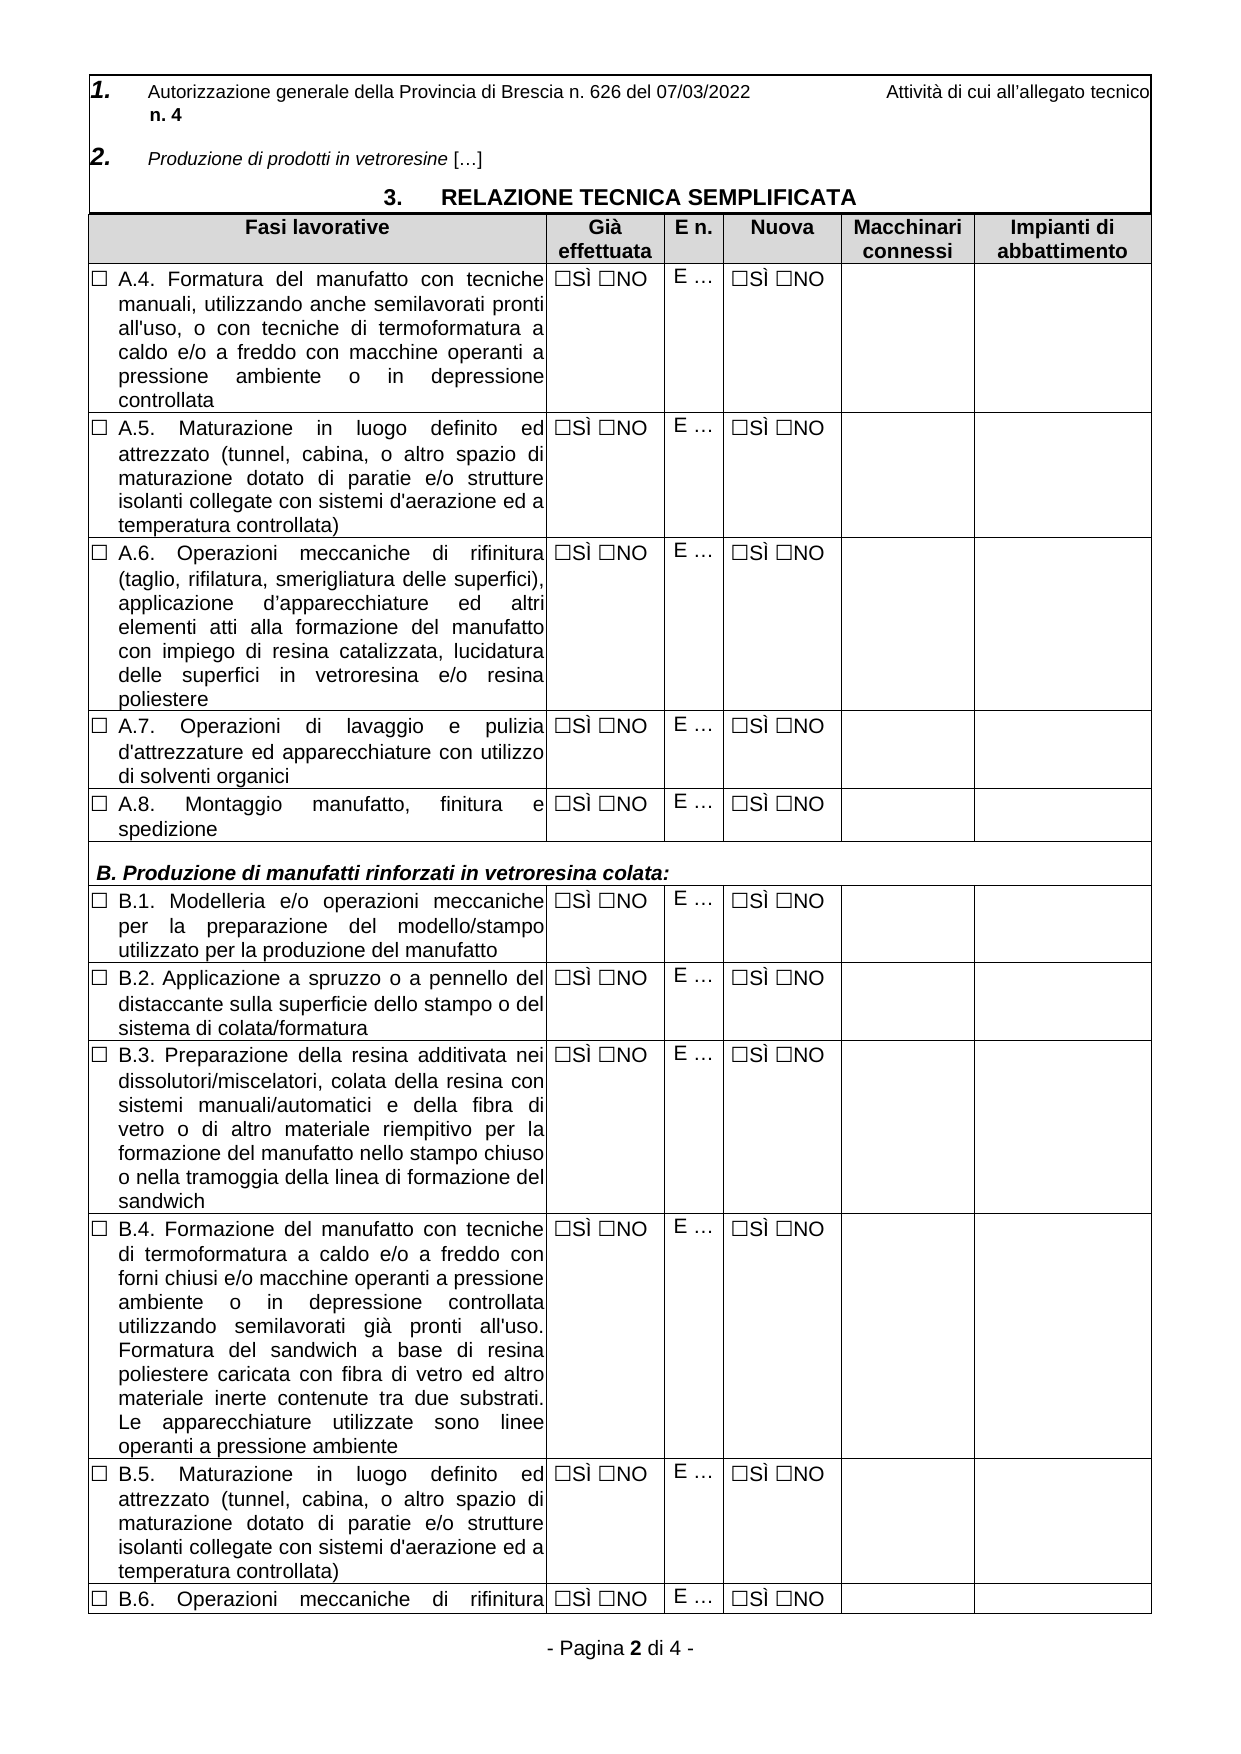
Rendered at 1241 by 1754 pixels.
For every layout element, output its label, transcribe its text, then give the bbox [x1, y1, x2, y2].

table_cell ☐SÌ ☐NO [724, 413, 841, 537]
table_cell B. Produzione di manufatti rinforzati in vetroresina colata: [89, 842, 1151, 885]
table_header E n. [665, 215, 723, 263]
table_cell ☐SÌ ☐NO [724, 1041, 841, 1213]
table_cell [975, 789, 1151, 841]
table_cell ☐SÌ ☐NO [724, 1214, 841, 1458]
table_header Macchinari connessi [842, 215, 974, 263]
table_cell E … [665, 789, 723, 841]
table_cell ☐ B.2. Applicazione a spruzzo o a pennello del distaccante sulla superficie dello stampo o del sistema di colata/formatura [89, 963, 546, 1039]
table_cell E … [665, 711, 723, 788]
table_cell ☐ B.6. Operazioni meccaniche di rifinitura [89, 1584, 546, 1613]
table_cell ☐SÌ ☐NO [547, 538, 664, 710]
table_cell ☐SÌ ☐NO [547, 711, 664, 788]
table_cell [975, 1041, 1151, 1213]
table_cell ☐SÌ ☐NO [547, 1041, 664, 1213]
table_cell [842, 1041, 974, 1213]
table_cell [975, 538, 1151, 710]
table_cell [842, 1459, 974, 1583]
table_cell [842, 711, 974, 788]
table_cell [842, 413, 974, 537]
table_cell [842, 963, 974, 1039]
table_cell ☐ A.5. Maturazione in luogo definito ed attrezzato (tunnel, cabina, o altro spazio di maturazione dotato di paratie e/o strutture isolanti collegate con sistemi d'aerazione ed a temperatura controllata) [89, 413, 546, 537]
table_cell ☐SÌ ☐NO [724, 538, 841, 710]
table_cell ☐ A.4. Formatura del manufatto con tecniche manuali, utilizzando anche semilavorati pronti all'uso, o con tecniche di termoformatura a caldo e/o a freddo con macchine operanti a pressione ambiente o in depressione controllata [89, 264, 546, 412]
table_cell [975, 264, 1151, 412]
table_cell ☐SÌ ☐NO [547, 1584, 664, 1613]
table_cell E … [665, 1584, 723, 1613]
table_cell ☐SÌ ☐NO [724, 264, 841, 412]
table_cell [842, 789, 974, 841]
table_cell E … [665, 1459, 723, 1583]
table_cell ☐ B.4. Formazione del manufatto con tecniche di termoformatura a caldo e/o a freddo con forni chiusi e/o macchine operanti a pressione ambiente o in depressione controllata utilizzando semilavorati già pronti all'uso. Formatura del sandwich a base di resina poliestere caricata con fibra di vetro ed altro materiale inerte contenute tra due substrati. Le apparecchiature utilizzate sono linee operanti a pressione ambiente [89, 1214, 546, 1458]
table_cell [975, 413, 1151, 537]
table_header Impianti di abbattimento [975, 215, 1151, 263]
table_cell ☐SÌ ☐NO [547, 1214, 664, 1458]
table_header Fasi lavorative [89, 215, 546, 263]
table_cell [975, 886, 1151, 962]
table_cell [842, 264, 974, 412]
table_cell ☐ A.7. Operazioni di lavaggio e pulizia d'attrezzature ed apparecchiature con utilizzo di solventi organici [89, 711, 546, 788]
table_cell ☐ A.8. Montaggio manufatto, finitura e spedizione [89, 789, 546, 841]
table_cell ☐SÌ ☐NO [724, 711, 841, 788]
table_cell ☐ B.5. Maturazione in luogo definito ed attrezzato (tunnel, cabina, o altro spazio di maturazione dotato di paratie e/o strutture isolanti collegate con sistemi d'aerazione ed a temperatura controllata) [89, 1459, 546, 1583]
table_cell [975, 1584, 1151, 1613]
table_cell ☐SÌ ☐NO [724, 963, 841, 1039]
table_cell ☐SÌ ☐NO [547, 789, 664, 841]
table_cell ☐SÌ ☐NO [547, 413, 664, 537]
table_cell [975, 1459, 1151, 1583]
table_cell [975, 1214, 1151, 1458]
table_cell E … [665, 1214, 723, 1458]
table_cell E … [665, 1041, 723, 1213]
table_cell ☐SÌ ☐NO [547, 886, 664, 962]
table_cell E … [665, 413, 723, 537]
table_cell [975, 963, 1151, 1039]
table_cell E … [665, 963, 723, 1039]
table_cell ☐SÌ ☐NO [547, 963, 664, 1039]
table_cell ☐SÌ ☐NO [547, 264, 664, 412]
table_cell ☐SÌ ☐NO [724, 1459, 841, 1583]
table_cell [842, 886, 974, 962]
table_cell [842, 1584, 974, 1613]
table_cell ☐SÌ ☐NO [724, 789, 841, 841]
table_cell ☐ A.6. Operazioni meccaniche di rifinitura (taglio, rifilatura, smerigliatura delle superfici), applicazione d’apparecchiature ed altri elementi atti alla formazione del manufatto con impiego di resina catalizzata, lucidatura delle superfici in vetroresina e/o resina poliestere [89, 538, 546, 710]
table_cell E … [665, 886, 723, 962]
table_cell [975, 711, 1151, 788]
table_cell E … [665, 264, 723, 412]
table_cell ☐ B.1. Modelleria e/o operazioni meccaniche per la preparazione del modello/stampo utilizzato per la produzione del manufatto [89, 886, 546, 962]
table_header Nuova [724, 215, 841, 263]
table_cell [842, 1214, 974, 1458]
table_cell ☐ B.3. Preparazione della resina additivata nei dissolutori/miscelatori, colata della resina con sistemi manuali/automatici e della fibra di vetro o di altro materiale riempitivo per la formazione del manufatto nello stampo chiuso o nella tramoggia della linea di formazione del sandwich [89, 1041, 546, 1213]
table_cell E … [665, 538, 723, 710]
table_cell ☐SÌ ☐NO [547, 1459, 664, 1583]
table_header Già effettuata [547, 215, 664, 263]
table_cell ☐SÌ ☐NO [724, 886, 841, 962]
table_cell ☐SÌ ☐NO [724, 1584, 841, 1613]
table_cell [842, 538, 974, 710]
